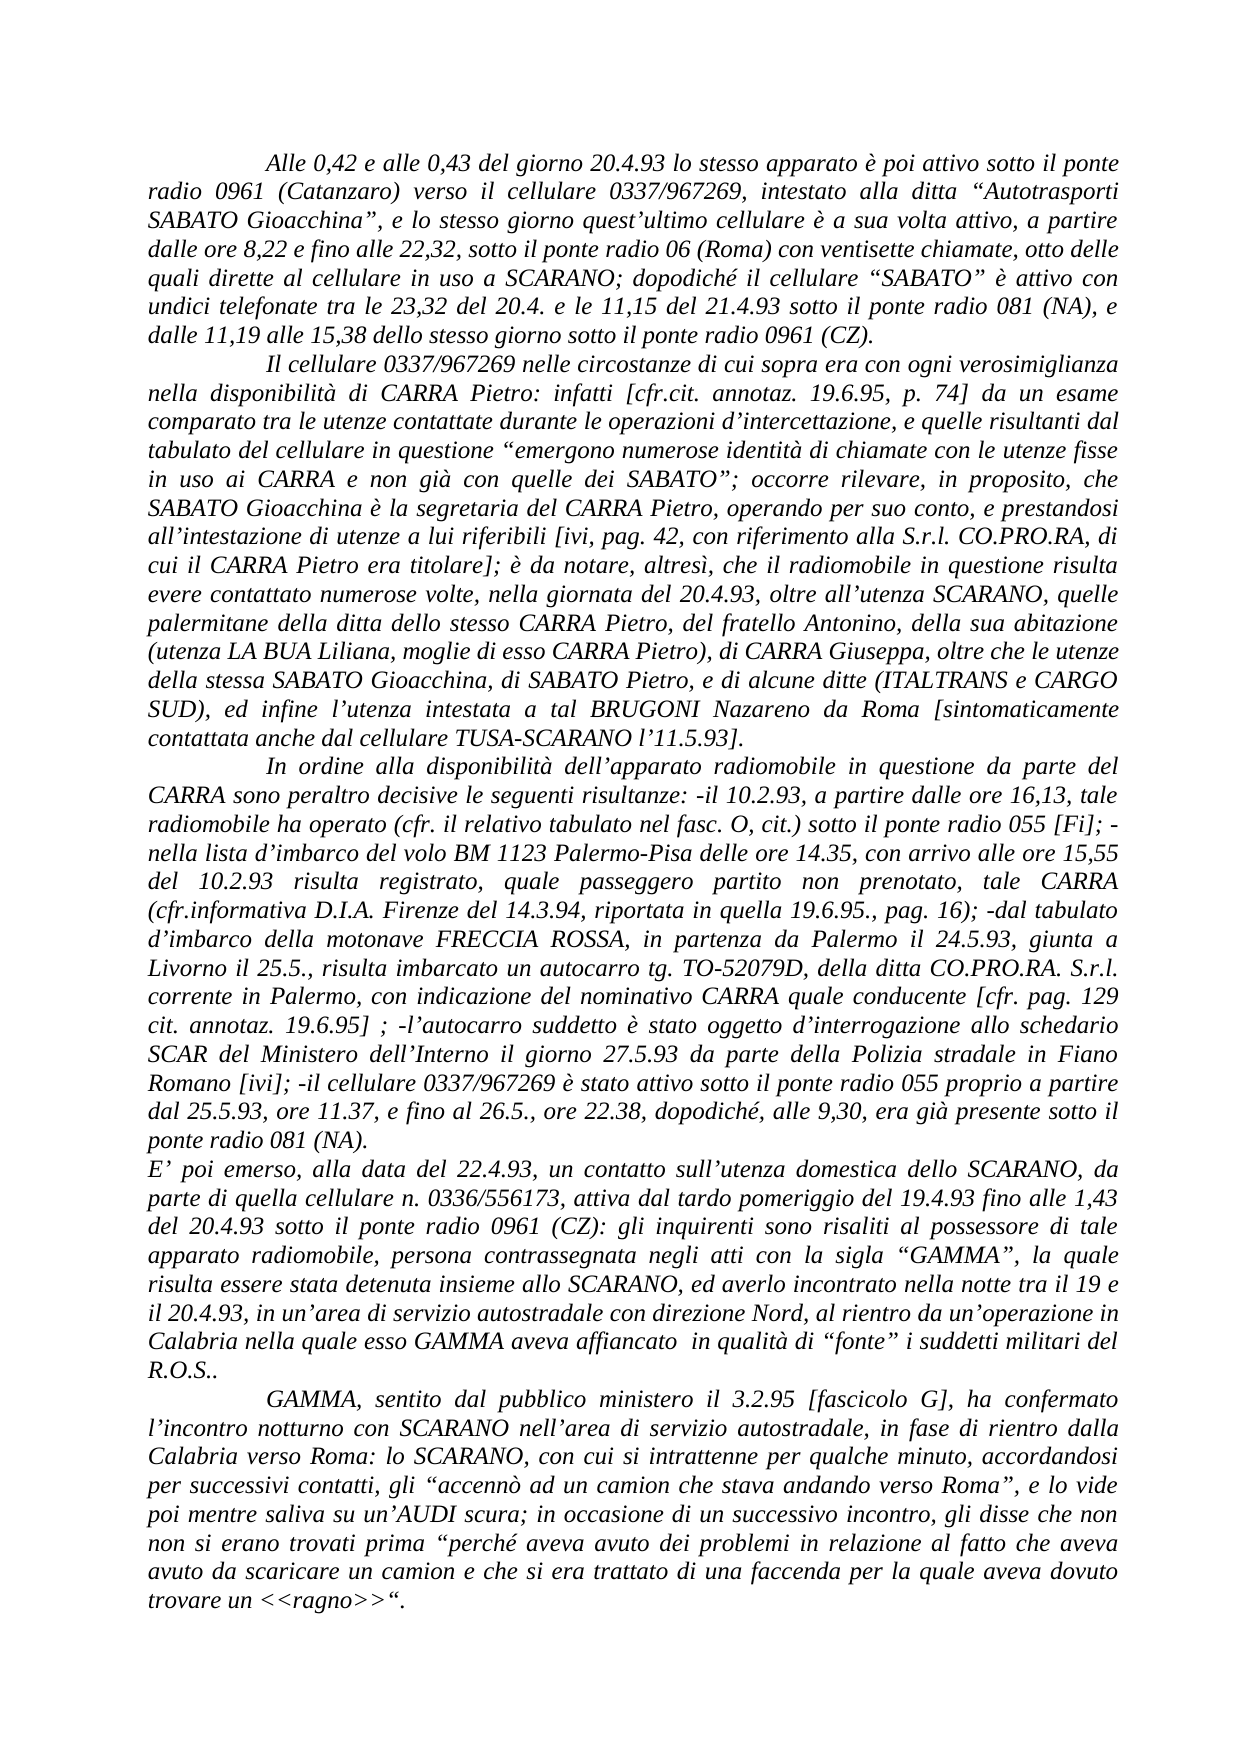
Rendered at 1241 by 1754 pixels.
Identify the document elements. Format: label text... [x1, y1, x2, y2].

text E’ poi emerso, alla data del 22.4.93, un contatto sull’utenza domestica dello SCARANO, da parte di quella cellulare n. 0336/556173, attiva dal tardo pomeriggio del 19.4.93 fino alle 1,43 del 20.4.93 sotto il ponte radio 0961 (CZ): gli inquirenti sono risaliti al possessore di tale apparato radiomobile, persona contrassegnata negli atti con la sigla “GAMMA”, la quale risulta essere stata detenuta insieme allo SCARANO, ed averlo incontrato nella notte tra il 19 e il 20.4.93, in un’area di servizio autostradale con direzione Nord, al rientro da un’operazione in Calabria nella quale esso GAMMA aveva affiancato in qualità di “fonte” i suddetti militari del R.O.S.. [148, 1154, 1122, 1384]
text In ordine alla disponibilità dell’apparato radiomobile in questione da parte del CARRA sono peraltro decisive le seguenti risultanze: -il 10.2.93, a partire dalle ore 16,13, tale radiomobile ha operato (cfr. il relativo tabulato nel fasc. O, cit.) sotto il ponte radio 055 [Fi]; -nella lista d’imbarco del volo BM 1123 Palermo-Pisa delle ore 14.35, con arrivo alle ore 15,55 del 10.2.93 risulta registrato, quale passeggero partito non prenotato, tale CARRA (cfr.informativa D.I.A. Firenze del 14.3.94, riportata in quella 19.6.95., pag. 16); -dal tabulato d’imbarco della motonave FRECCIA ROSSA, in partenza da Palermo il 24.5.93, giunta a Livorno il 25.5., risulta imbarcato un autocarro tg. TO-52079D, della ditta CO.PRO.RA. S.r.l. corrente in Palermo, con indicazione del nominativo CARRA quale conducente [cfr. pag. 129 cit. annotaz. 19.6.95] ; -l’autocarro suddetto è stato oggetto d’interrogazione allo schedario SCAR del Ministero dell’Interno il giorno 27.5.93 da parte della Polizia stradale in Fiano Romano [ivi]; -il cellulare 0337/967269 è stato attivo sotto il ponte radio 055 proprio a partire dal 25.5.93, ore 11.37, e fino al 26.5., ore 22.38, dopodiché, alle 9,30, era già presente sotto il ponte radio 081 (NA). [148, 751, 1122, 1154]
text GAMMA, sentito dal pubblico ministero il 3.2.95 [fascicolo G], ha confermato l’incontro notturno con SCARANO nell’area di servizio autostradale, in fase di rientro dalla Calabria verso Roma: lo SCARANO, con cui si intrattenne per qualche minuto, accordandosi per successivi contatti, gli “accennò ad un camion che stava andando verso Roma”, e lo vide poi mentre saliva su un’AUDI scura; in occasione di un successivo incontro, gli disse che non non si erano trovati prima “perché aveva avuto dei problemi in relazione al fatto che aveva avuto da scaricare un camion e che si era trattato di una faccenda per la quale aveva dovuto trovare un <<ragno>>“. [148, 1384, 1122, 1614]
text Alle 0,42 e alle 0,43 del giorno 20.4.93 lo stesso apparato è poi attivo sotto il ponte radio 0961 (Catanzaro) verso il cellulare 0337/967269, intestato alla ditta “Autotrasporti SABATO Gioacchina”, e lo stesso giorno quest’ultimo cellulare è a sua volta attivo, a partire dalle ore 8,22 e fino alle 22,32, sotto il ponte radio 06 (Roma) con ventisette chiamate, otto delle quali dirette al cellulare in uso a SCARANO; dopodiché il cellulare “SABATO” è attivo con undici telefonate tra le 23,32 del 20.4. e le 11,15 del 21.4.93 sotto il ponte radio 081 (NA), e dalle 11,19 alle 15,38 dello stesso giorno sotto il ponte radio 0961 (CZ). [148, 148, 1122, 349]
text Il cellulare 0337/967269 nelle circostanze di cui sopra era con ogni verosimiglianza nella disponibilità di CARRA Pietro: infatti [cfr.cit. annotaz. 19.6.95, p. 74] da un esame comparato tra le utenze contattate durante le operazioni d’intercettazione, e quelle risultanti dal tabulato del cellulare in questione “emergono numerose identità di chiamate con le utenze fisse in uso ai CARRA e non già con quelle dei SABATO”; occorre rilevare, in proposito, che SABATO Gioacchina è la segretaria del CARRA Pietro, operando per suo conto, e prestandosi all’intestazione di utenze a lui riferibili [ivi, pag. 42, con riferimento alla S.r.l. CO.PRO.RA, di cui il CARRA Pietro era titolare]; è da notare, altresì, che il radiomobile in questione risulta evere contattato numerose volte, nella giornata del 20.4.93, oltre all’utenza SCARANO, quelle palermitane della ditta dello stesso CARRA Pietro, del fratello Antonino, della sua abitazione (utenza LA BUA Liliana, moglie di esso CARRA Pietro), di CARRA Giuseppa, oltre che le utenze della stessa SABATO Gioacchina, di SABATO Pietro, e di alcune ditte (ITALTRANS e CARGO SUD), ed infine l’utenza intestata a tal BRUGONI Nazareno da Roma [sintomaticamente contattata anche dal cellulare TUSA-SCARANO l’11.5.93]. [148, 349, 1122, 751]
